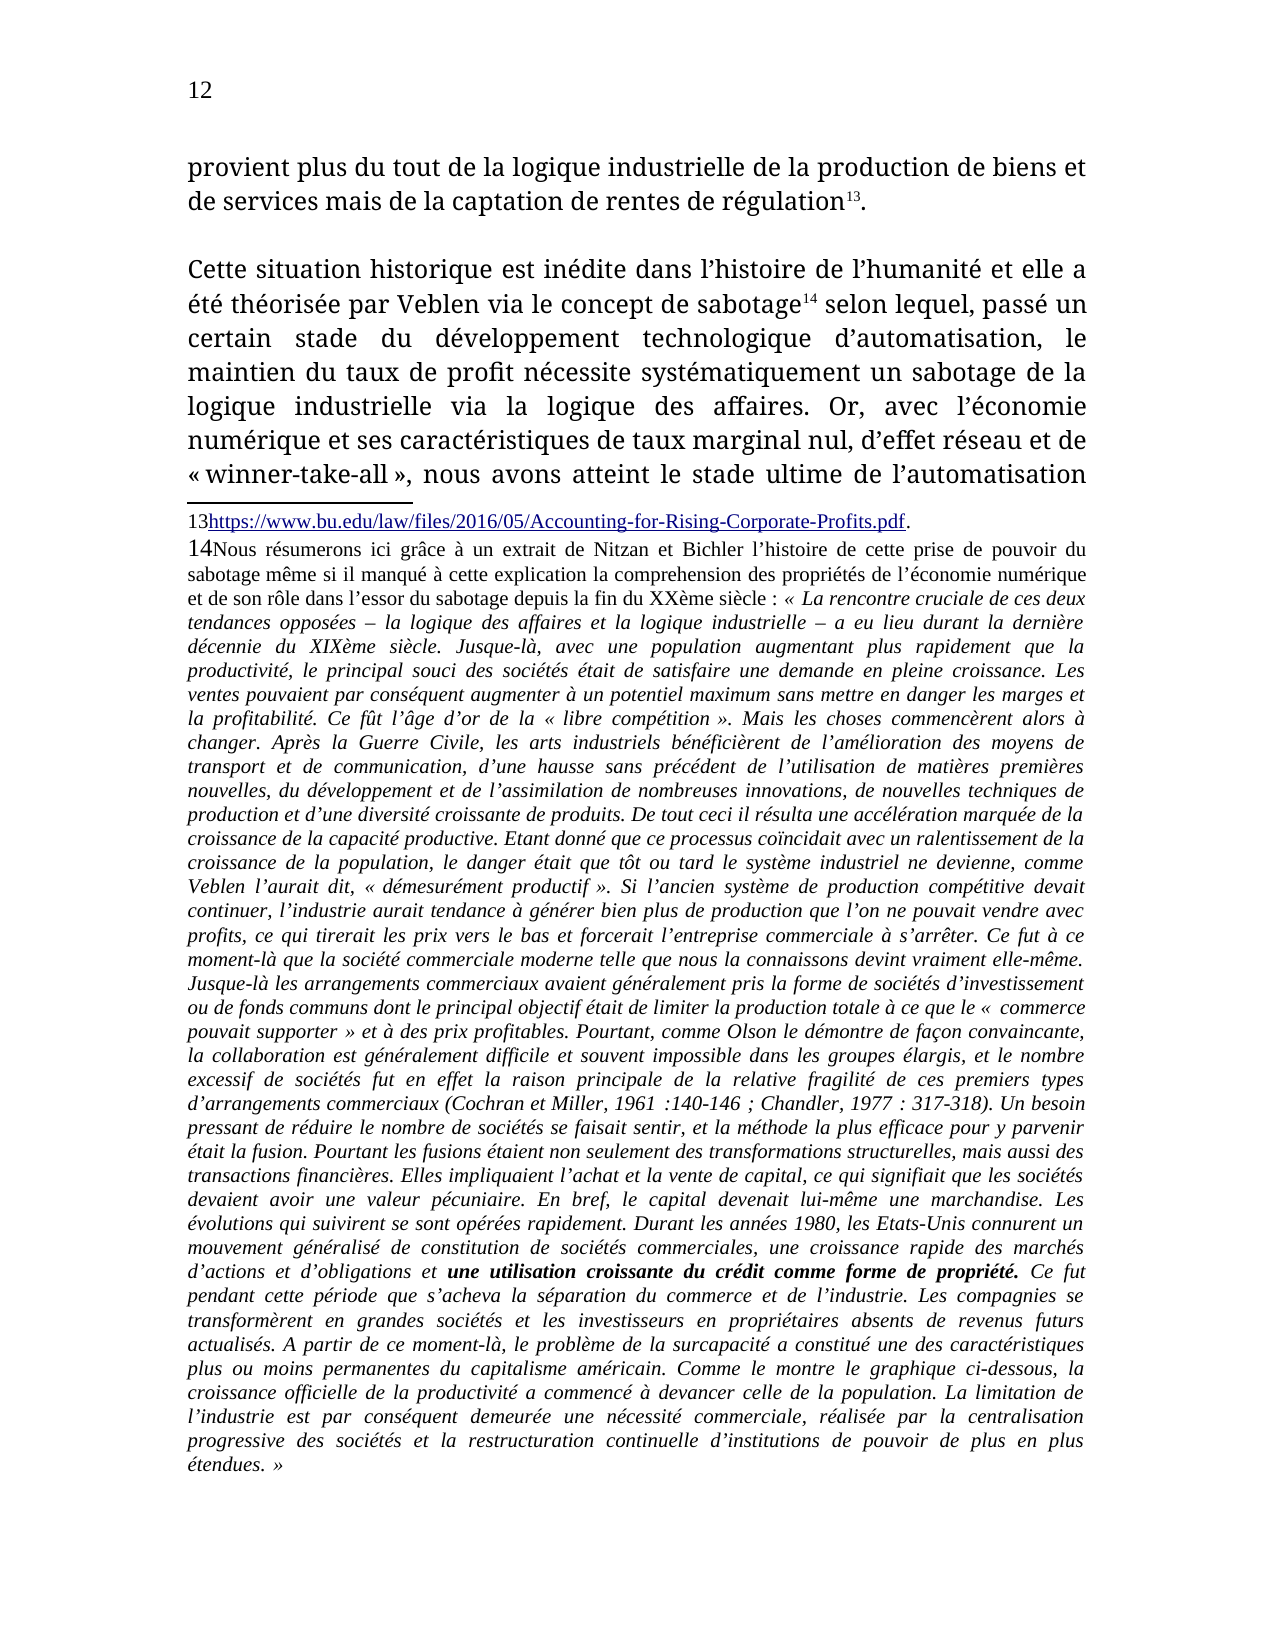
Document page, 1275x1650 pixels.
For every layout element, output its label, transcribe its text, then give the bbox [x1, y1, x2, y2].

text provient plus du tout de la logique industrielle de la production de biens et de services mais de la captation de rentes de régulation. [187, 150, 1087, 218]
text Cette situation historique est inédite dans l’histoire de l’humanité et elle a été théorisée par Veblen via le concept de sabotage selon lequel, passé un certain stade du développement technologique d’automatisation, le maintien du taux de profit nécessite systématiquement un sabotage de la logique industrielle via la logique des affaires. Or, avec l’économie numérique et ses caractéristiques de taux marginal nul, d’effet réseau et de « winner-take-all », nous avons atteint le stade ultime de l’automatisation [187, 252, 1087, 491]
text https://www.bu.edu/law/files/2016/05/Accounting-for-Rising-Corporate-Profits.pdf. [187, 509, 1087, 533]
text Nous résumerons ici grâce à un extrait de Nitzan et Bichler l’histoire de cette prise de pouvoir du sabotage même si il manqué à cette explication la comprehension des propriétés de l’économie numérique et de son rôle dans l’essor du sabotage depuis la fin du XXème siècle : « La rencontre cruciale de ces deux tendances opposées – la logique des affaires et la logique industrielle – a eu lieu durant la dernière décennie du XIXème siècle. Jusque-là, avec une population augmentant plus rapidement que la productivité, le principal souci des sociétés était de satisfaire une demande en pleine croissance. Les ventes pouvaient par conséquent augmenter à un potentiel maximum sans mettre en danger les marges et la profitabilité. Ce fût l’âge d’or de la « libre compétition ». Mais les choses commencèrent alors à changer. Après la Guerre Civile, les arts industriels bénéficièrent de l’amélioration des moyens de transport et de communication, d’une hausse sans précédent de l’utilisation de matières premières nouvelles, du développement et de l’assimilation de nombreuses innovations, de nouvelles techniques de production et d’une diversité croissante de produits. De tout ceci il résulta une accélération marquée de la croissance de la capacité productive. Etant donné que ce processus coïncidait avec un ralentissement de la croissance de la population, le danger était que tôt ou tard le système industriel ne devienne, comme Veblen l’aurait dit, « démesurément productif ». Si l’ancien système de production compétitive devait continuer, l’industrie aurait tendance à générer bien plus de production que l’on ne pouvait vendre avec profits, ce qui tirerait les prix vers le bas et forcerait l’entreprise commerciale à s’arrêter. Ce fut à ce moment-là que la société commerciale moderne telle que nous la connaissons devint vraiment elle-même. Jusque-là les arrangements commerciaux avaient généralement pris la forme de sociétés d’investissement ou de fonds communs dont le principal objectif était de limiter la production totale à ce que le « commerce pouvait supporter » et à des prix profitables. Pourtant, comme Olson le démontre de façon convaincante, la collaboration est généralement difficile et souvent impossible dans les groupes élargis, et le nombre excessif de sociétés fut en effet la raison principale de la relative fragilité de ces premiers types d’arrangements commerciaux (Cochran et Miller, 1961 :140-146 ; Chandler, 1977 : 317-318). Un besoin pressant de réduire le nombre de sociétés se faisait sentir, et la méthode la plus efficace pour y parvenir était la fusion. Pourtant les fusions étaient non seulement des transformations structurelles, mais aussi des transactions financières. Elles impliquaient l’achat et la vente de capital, ce qui signifiait que les sociétés devaient avoir une valeur pécuniaire. En bref, le capital devenait lui-même une marchandise. Les évolutions qui suivirent se sont opérées rapidement. Durant les années 1980, les Etats-Unis connurent un mouvement généralisé de constitution de sociétés commerciales, une croissance rapide des marchés d’actions et d’obligations et une utilisation croissante du crédit comme forme de propriété. Ce fut pendant cette période que s’acheva la séparation du commerce et de l’industrie. Les compagnies se transformèrent en grandes sociétés et les investisseurs en propriétaires absents de revenus futurs actualisés. A partir de ce moment-là, le problème de la surcapacité a constitué une des caractéristiques plus ou moins permanentes du capitalisme américain. Comme le montre le graphique ci-dessous, la croissance officielle de la productivité a commencé à devancer celle de la population. La limitation de l’industrie est par conséquent demeurée une nécessité commerciale, réalisée par la centralisation progressive des sociétés et la restructuration continuelle d’institutions de pouvoir de plus en plus étendues. » [187, 533, 1087, 1476]
